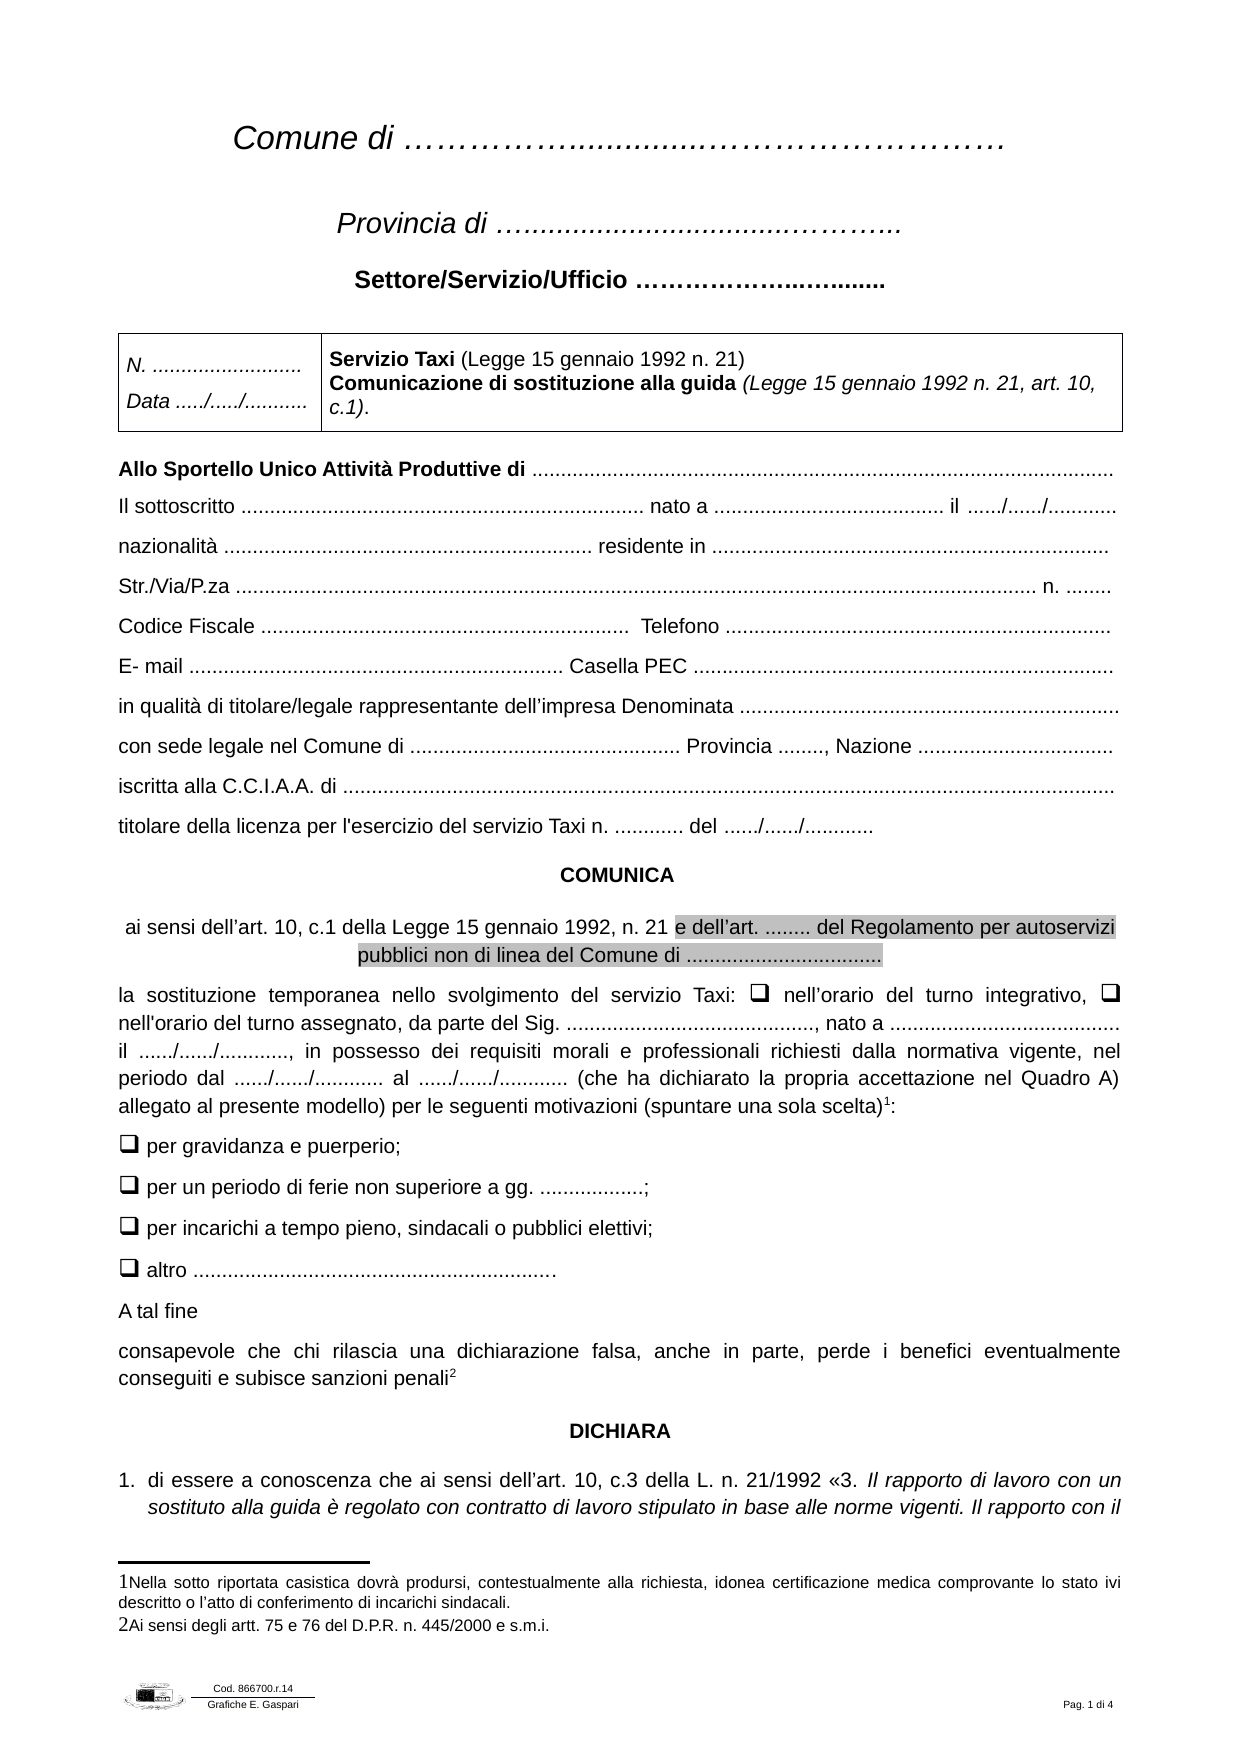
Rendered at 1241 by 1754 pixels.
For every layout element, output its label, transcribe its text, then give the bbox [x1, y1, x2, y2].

text la sostituzione temporanea nello svolgimento del servizio Taxi:  nell’orario del turno integrativo,  nell'orario del turno assegnato, da parte del Sig. ..........................................., nato a ........................................ il ....../....../............, in possesso dei requisiti morali e professionali richiesti dalla normativa vigente, nel periodo dal ....../....../............ al ....../....../............ (che ha dichiarato la propria accettazione nel Quadro A) allegato al presente modello) per le seguenti motivazioni (spuntare una sola scelta): [118, 983, 1122, 1118]
text con sede legale nel Comune di ............................................... Provincia ........, Nazione .................................. [118, 734, 1122, 758]
list di essere a conoscenza che ai sensi dell’art. 10, c.3 della L. n. 21/1992 «3. Il rapporto di lavoro con un sostituto alla guida è regolato con contratto di lavoro stipulato in base alle norme vigenti. Il rapporto con il [118, 1468, 1122, 1519]
text Ai sensi degli artt. 75 e 76 del D.P.R. n. 445/2000 e s.m.i. [118, 1612, 1122, 1636]
text E- mail ................................................................. Casella PEC ......................................................................... [118, 654, 1122, 678]
table_header Servizio Taxi (Legge 15 gennaio 1992 n. 21) Comunicazione di sostituzione alla guida (Legge 15 gennaio 1992 n. 21, art. 10, c.1). [322, 334, 1122, 431]
table_header N. .......................... Data ...../...../........... [119, 334, 321, 431]
text Allo Sportello Unico Attività Produttive di ..................................................................................................... [118, 457, 1122, 481]
text ai sensi dell’art. 10, c.1 della Legge 15 gennaio 1992, n. 21 e dell’art. ........ del Regolamento per autoservizi pubblici non di linea del Comune di .................................. [118, 915, 1122, 967]
text Str./Via/P.za ........................................................................................................................................... n. ........ [118, 574, 1122, 598]
text Il sottoscritto ...................................................................... nato a ........................................ il ....../....../............ [118, 494, 1122, 518]
text Nella sotto riportata casistica dovrà prodursi, contestualmente alla richiesta, idonea certificazione medica comprovante lo stato ivi descritto o l’atto di conferimento di incarichi sindacali. [118, 1568, 1122, 1612]
text  altro ............................................................... [118, 1257, 1122, 1282]
text COMUNICA [118, 863, 1122, 887]
text  per gravidanza e puerperio; [118, 1134, 1122, 1159]
text Settore/Servizio/Ufficio ………………...…........ [118, 265, 1122, 294]
subtitle DICHIARA [118, 1419, 1122, 1443]
text consapevole che chi rilascia una dichiarazione falsa, anche in parte, perde i benefici eventualmente conseguiti e subisce sanzioni penali [118, 1339, 1122, 1390]
text A tal fine [118, 1299, 1122, 1323]
text  per un periodo di ferie non superiore a gg. ..................; [118, 1175, 1122, 1200]
text Comune di ……………...............……………………… [118, 118, 1122, 157]
text Provincia di ….................................………... [118, 207, 1122, 240]
text iscritta alla C.C.I.A.A. di ...................................................................................................................................... [118, 774, 1122, 798]
text titolare della licenza per l'esercizio del servizio Taxi n. ............ del ....../....../............ [118, 814, 1090, 838]
text in qualità di titolare/legale rappresentante dell’impresa Denominata .................................................................. [118, 694, 1122, 718]
text  per incarichi a tempo pieno, sindacali o pubblici elettivi; [118, 1216, 1122, 1241]
text Codice Fiscale ................................................................ Telefono ................................................................... [118, 614, 1122, 638]
text nazionalità ................................................................ residente in ..................................................................... [118, 534, 1122, 558]
